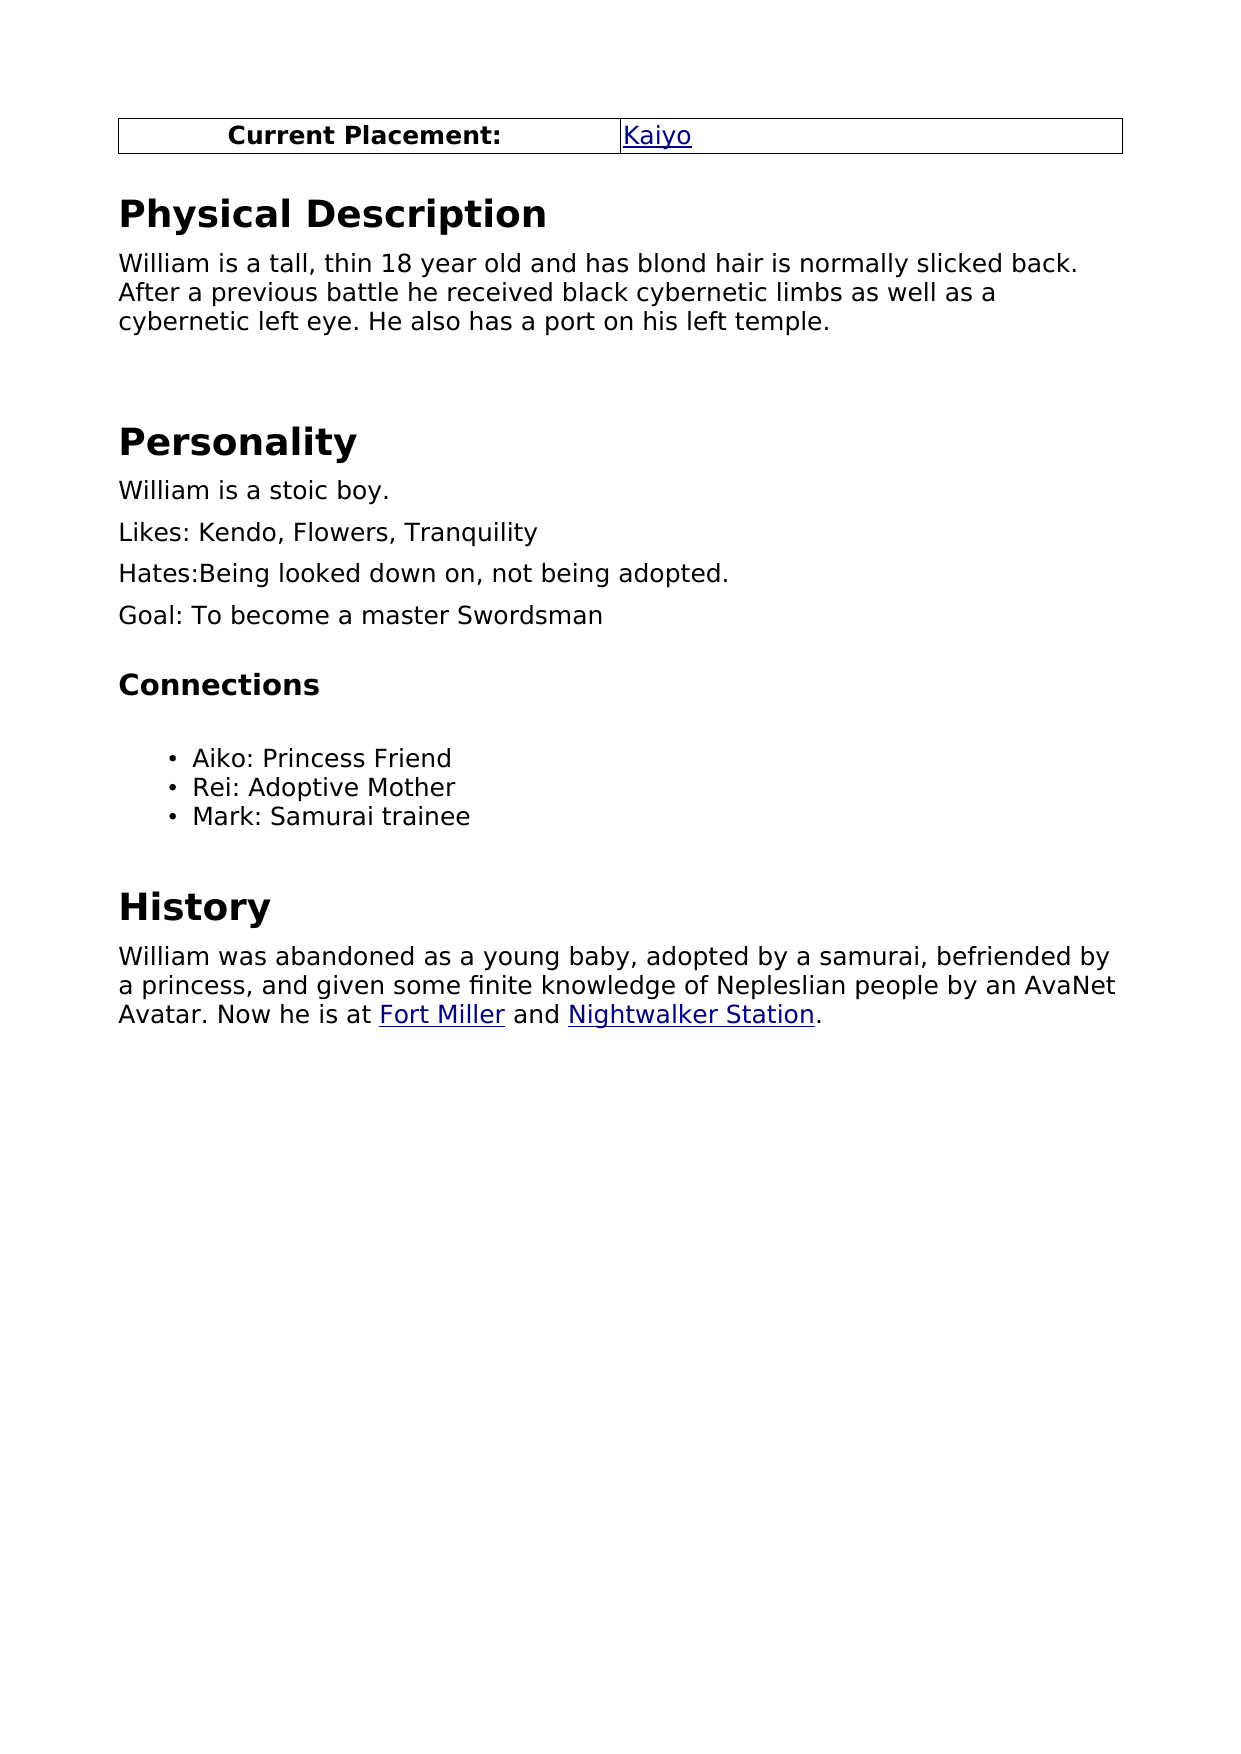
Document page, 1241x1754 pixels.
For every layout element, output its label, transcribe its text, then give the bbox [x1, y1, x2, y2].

subtitle History [118, 886, 1122, 929]
subtitle Personality [118, 420, 1122, 464]
text William was abandoned as a young baby, adopted by a samurai, befriended by a princess, and given some finite knowledge of Nepleslian people by an AvaNet Avatar. Now he is at Fort Miller and Nightwalker Station. [118, 942, 1122, 1029]
text Hates:Being looked down on, not being adopted. [118, 560, 1122, 589]
list Aiko: Princess Friend [177, 744, 1122, 773]
text William is a tall, thin 18 year old and has blond hair is normally slicked back. After a previous battle he received black cybernetic limbs as well as a cybernetic left eye. He also has a port on his left temple. [118, 249, 1122, 337]
subtitle Connections [118, 668, 1122, 702]
table_cell Kaiyo [621, 119, 1122, 153]
text Likes: Kendo, Flowers, Tranquility [118, 518, 1122, 547]
subtitle Physical Description [118, 193, 1122, 237]
text William is a stoic boy. [118, 476, 1122, 506]
table_cell Current Placement: [119, 119, 620, 153]
text Goal: To become a master Swordsman [118, 601, 1122, 631]
list Mark: Samurai trainee [177, 802, 1122, 831]
list Rei: Adoptive Mother [177, 773, 1122, 802]
